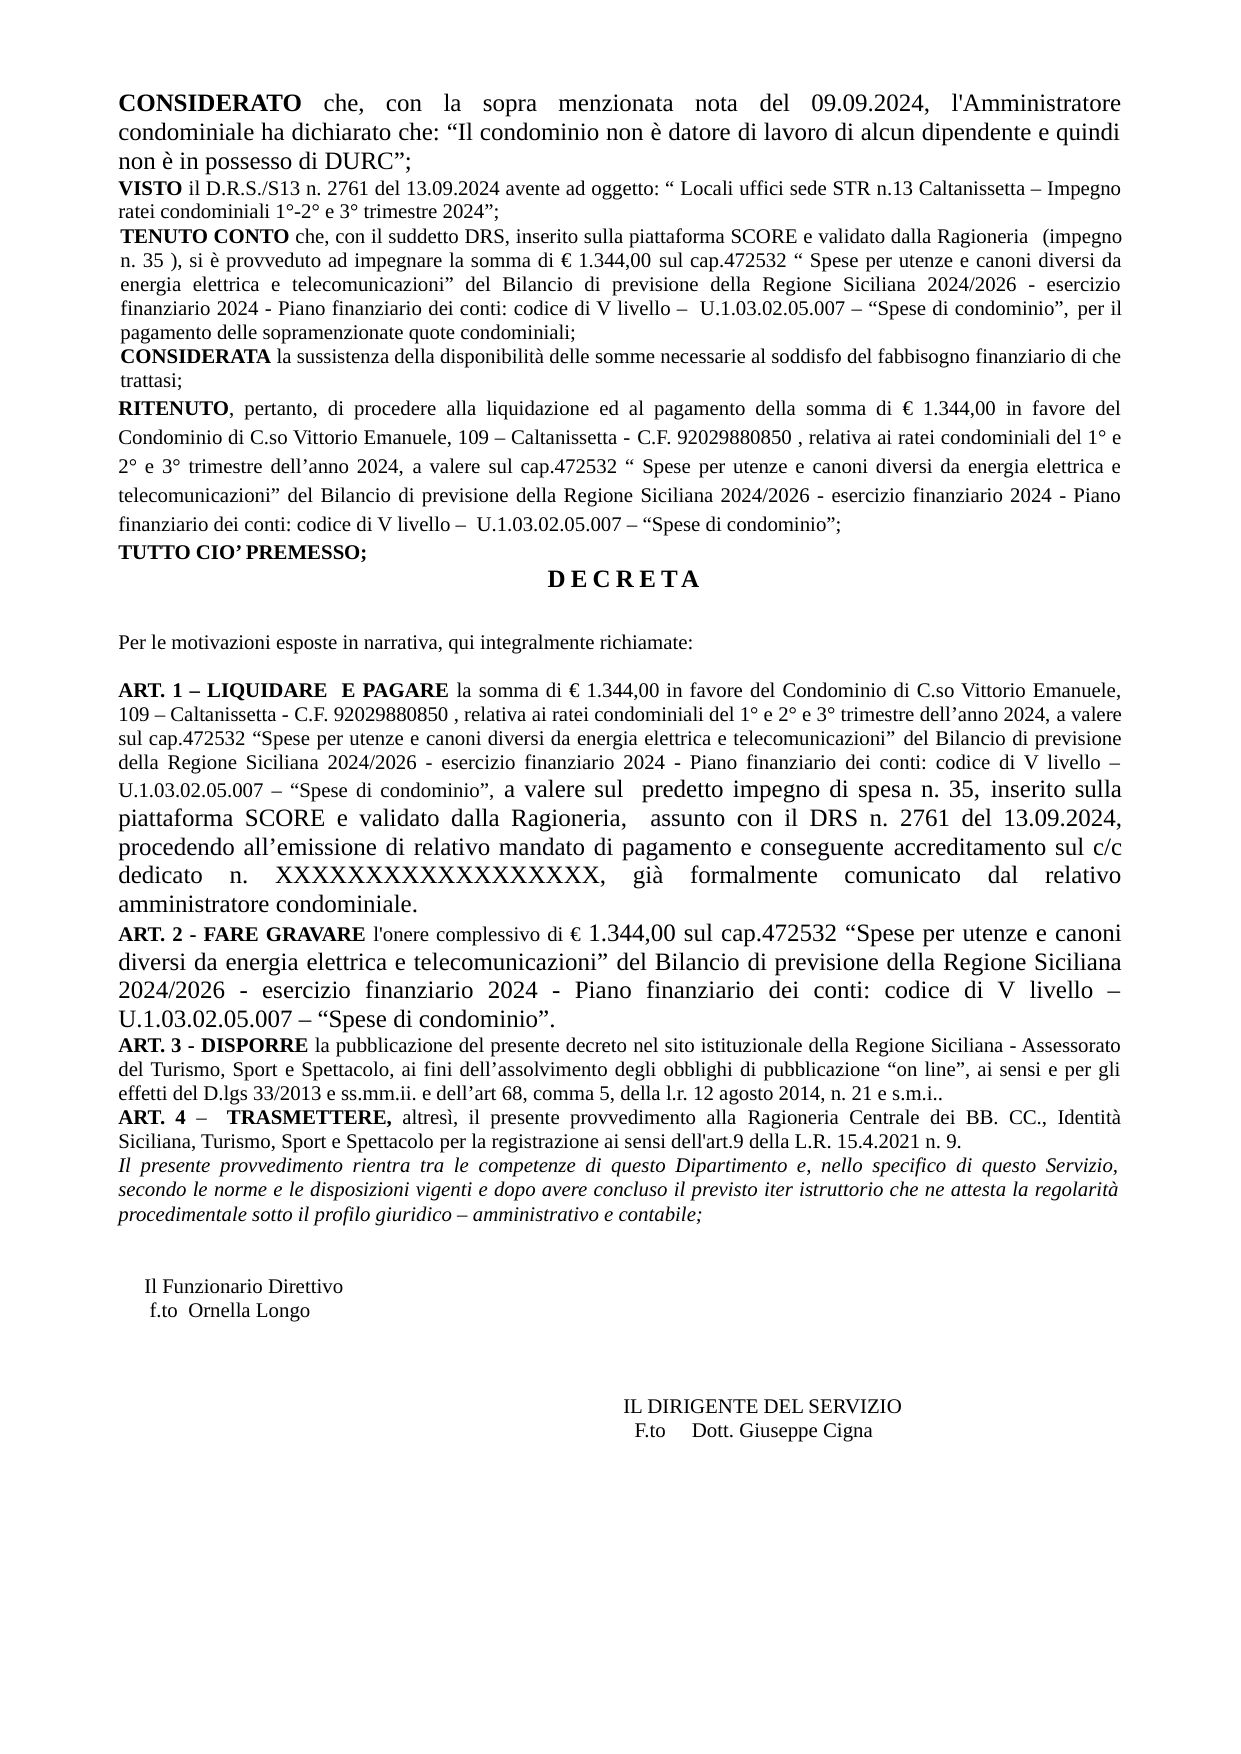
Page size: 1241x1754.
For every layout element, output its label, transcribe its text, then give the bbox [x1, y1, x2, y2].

text ART. 1 – LIQUIDARE E PAGARE la somma di € 1.344,00 in favore del Condominio di C.so Vittorio Emanuele, 109 – Caltanissetta - C.F. 92029880850 , relativa ai ratei condominiali del 1° e 2° e 3° trimestre dell’anno 2024, a valere sul cap.472532 “Spese per utenze e canoni diversi da energia elettrica e telecomunicazioni” del Bilancio di previsione della Regione Siciliana 2024/2026 - esercizio finanziario 2024 - Piano finanziario dei conti: codice di V livello – U.1.03.02.05.007 – “Spese di condominio”, a valere sul predetto impegno di spesa n. 35, inserito sulla piattaforma SCORE e validato dalla Ragioneria, assunto con il DRS n. 2761 del 13.09.2024, procedendo all’emissione di relativo mandato di pagamento e conseguente accreditamento sul c/c dedicato n. XXXXXXXXXXXXXXXXXX, già formalmente comunicato dal relativo amministratore condominiale. [118, 678, 1122, 918]
subtitle TUTTO CIO’ PREMESSO; [118, 537, 1122, 565]
text IL DIRIGENTE DEL SERVIZIO [118, 1394, 1122, 1418]
text Il presente provvedimento rientra tra le competenze di questo Dipartimento e, nello specifico di questo Servizio, secondo le norme e le disposizioni vigenti e dopo avere concluso il previsto iter istruttorio che ne attesta la regolarità procedimentale sotto il profilo giuridico – amministrativo e contabile; [118, 1153, 1122, 1226]
text Il Funzionario Direttivo [118, 1274, 1122, 1298]
text ART. 4 – TRASMETTERE, altresì, il presente provvedimento alla Ragioneria Centrale dei BB. CC., Identità Siciliana, Turismo, Sport e Spettacolo per la registrazione ai sensi dell'art.9 della L.R. 15.4.2021 n. 9. [118, 1105, 1122, 1153]
text VISTO il D.R.S./S13 n. 2761 del 13.09.2024 avente ad oggetto: “ Locali uffici sede STR n.13 Caltanissetta – Impegno ratei condominiali 1°-2° e 3° trimestre 2024”; [118, 175, 1122, 223]
text CONSIDERATA la sussistenza della disponibilità delle somme necessarie al soddisfo del fabbisogno finanziario di che trattasi; [120, 344, 1122, 392]
text TENUTO CONTO che, con il suddetto DRS, inserito sulla piattaforma SCORE e validato dalla Ragioneria (impegno n. 35 ), si è provveduto ad impegnare la somma di € 1.344,00 sul cap.472532 “ Spese per utenze e canoni diversi da energia elettrica e telecomunicazioni” del Bilancio di previsione della Regione Siciliana 2024/2026 - esercizio finanziario 2024 - Piano finanziario dei conti: codice di V livello – U.1.03.02.05.007 – “Spese di condominio”, per il pagamento delle sopramenzionate quote condominiali; [120, 223, 1122, 344]
text ART. 3 - DISPORRE la pubblicazione del presente decreto nel sito istituzionale della Regione Siciliana - Assessorato del Turismo, Sport e Spettacolo, ai fini dell’assolvimento degli obblighi di pubblicazione “on line”, ai sensi e per gli effetti del D.lgs 33/2013 e ss.mm.ii. e dell’art 68, comma 5, della l.r. 12 agosto 2014, n. 21 e s.m.i.. [118, 1033, 1122, 1105]
subtitle DECRETA [124, 565, 1122, 593]
text f.to Ornella Longo [118, 1298, 1122, 1322]
text Per le motivazioni esposte in narrativa, qui integralmente richiamate: [118, 630, 1122, 654]
text ART. 2 - FARE GRAVARE l'onere complessivo di € 1.344,00 sul cap.472532 “Spese per utenze e canoni diversi da energia elettrica e telecomunicazioni” del Bilancio di previsione della Regione Siciliana 2024/2026 - esercizio finanziario 2024 - Piano finanziario dei conti: codice di V livello – U.1.03.02.05.007 – “Spese di condominio”. [118, 918, 1122, 1033]
text CONSIDERATO che, con la sopra menzionata nota del 09.09.2024, l'Amministratore condominiale ha dichiarato che: “Il condominio non è datore di lavoro di alcun dipendente e quindi non è in possesso di DURC”; [118, 88, 1122, 175]
text RITENUTO, pertanto, di procedere alla liquidazione ed al pagamento della somma di € 1.344,00 in favore del Condominio di C.so Vittorio Emanuele, 109 – Caltanissetta - C.F. 92029880850 , relativa ai ratei condominiali del 1° e 2° e 3° trimestre dell’anno 2024, a valere sul cap.472532 “ Spese per utenze e canoni diversi da energia elettrica e telecomunicazioni” del Bilancio di previsione della Regione Siciliana 2024/2026 - esercizio finanziario 2024 - Piano finanziario dei conti: codice di V livello – U.1.03.02.05.007 – “Spese di condominio”; [118, 392, 1122, 537]
text F.to Dott. Giuseppe Cigna [118, 1418, 1122, 1442]
